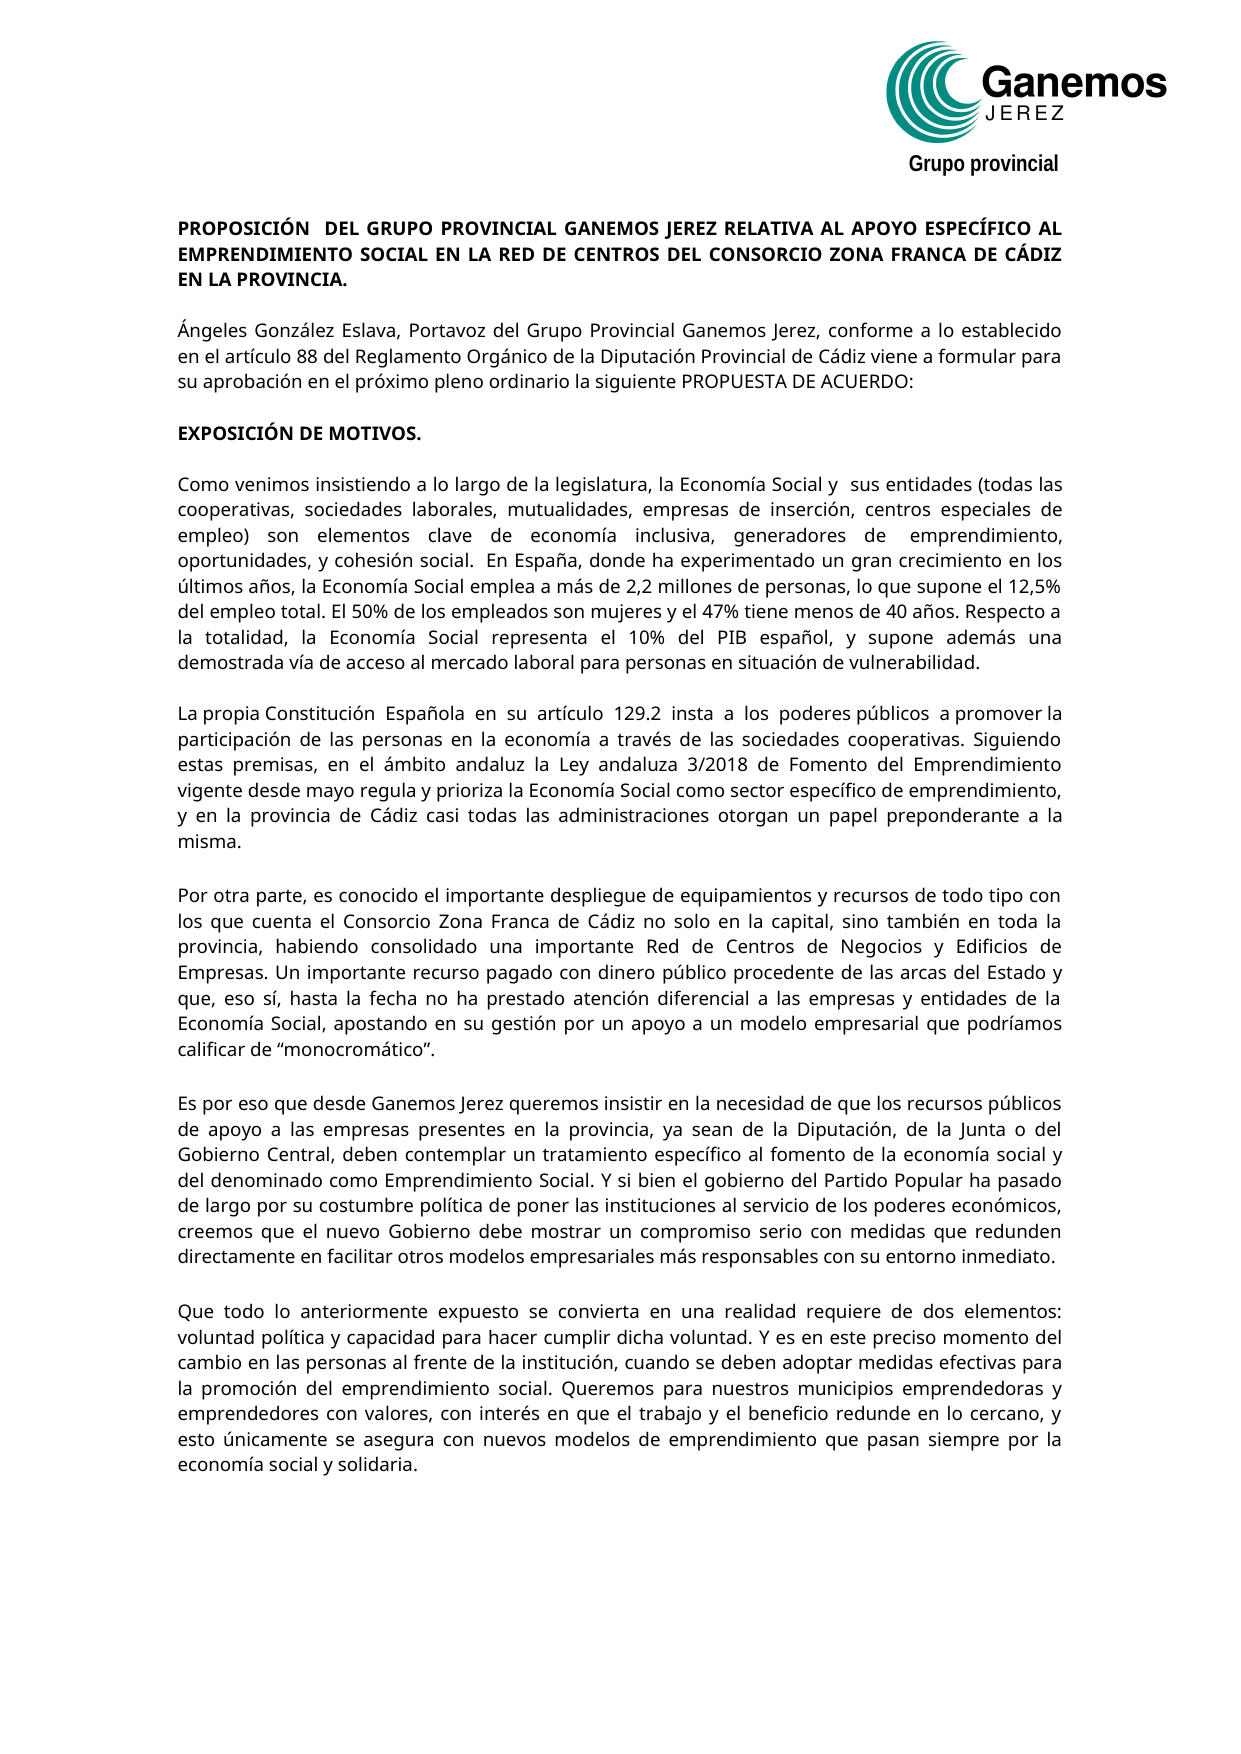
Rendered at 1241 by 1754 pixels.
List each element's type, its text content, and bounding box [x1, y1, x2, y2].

text Como venimos insistiendo a lo largo de la legislatura, la Economía Social y sus entidades (todas las cooperativas, sociedades laborales, mutualidades, empresas de inserción, centros especiales de empleo) son elementos clave de economía inclusiva, generadores de emprendimiento, oportunidades, y cohesión social. En España, donde ha experimentado un gran crecimiento en los últimos años, la Economía Social emplea a más de 2,2 millones de personas, lo que supone el 12,5% del empleo total. El 50% de los empleados son mujeres y el 47% tiene menos de 40 años. Respecto a la totalidad, la Economía Social representa el 10% del PIB español, y supone además una demostrada vía de acceso al mercado laboral para personas en situación de vulnerabilidad. [177, 471, 1063, 675]
picture [867, 34, 1186, 150]
text PROPOSICIÓN DEL GRUPO PROVINCIAL GANEMOS JEREZ RELATIVA AL APOYO ESPECÍFICO AL EMPRENDIMIENTO SOCIAL EN LA RED DE CENTROS DEL CONSORCIO ZONA FRANCA DE CÁDIZ EN LA PROVINCIA. [177, 216, 1063, 292]
text Es por eso que desde Ganemos Jerez queremos insistir en la necesidad de que los recursos públicos de apoyo a las empresas presentes en la provincia, ya sean de la Diputación, de la Junta o del Gobierno Central, deben contemplar un tratamiento específico al fomento de la economía social y del denominado como Emprendimiento Social. Y si bien el gobierno del Partido Popular ha pasado de largo por su costumbre política de poner las instituciones al servicio de los poderes económicos, creemos que el nuevo Gobierno debe mostrar un compromiso serio con medidas que redunden directamente en facilitar otros modelos empresariales más responsables con su entorno inmediato. [177, 1091, 1063, 1269]
text La propia Constitución Española en su artículo 129.2 insta a los poderes públicos a promover la participación de las personas en la economía a través de las sociedades cooperativas. Siguiendo estas premisas, en el ámbito andaluz la Ley andaluza 3/2018 de Fomento del Emprendimiento vigente desde mayo regula y prioriza la Economía Social como sector específico de emprendimiento, y en la provincia de Cádiz casi todas las administraciones otorgan un papel preponderante a la misma. [177, 701, 1063, 854]
text Que todo lo anteriormente expuesto se convierta en una realidad requiere de dos elementos: voluntad política y capacidad para hacer cumplir dicha voluntad. Y es en este preciso momento del cambio en las personas al frente de la institución, cuando se deben adoptar medidas efectivas para la promoción del emprendimiento social. Queremos para nuestros municipios emprendedoras y emprendedores con valores, con interés en que el trabajo y el beneficio redunde en lo cercano, y esto únicamente se asegura con nuevos modelos de emprendimiento que pasan siempre por la economía social y solidaria. [177, 1298, 1063, 1477]
text Ángeles González Eslava, Portavoz del Grupo Provincial Ganemos Jerez, conforme a lo establecido en el artículo 88 del Reglamento Orgánico de la Diputación Provincial de Cádiz viene a formular para su aprobación en el próximo pleno ordinario la siguiente PROPUESTA DE ACUERDO: [177, 318, 1063, 394]
text Por otra parte, es conocido el importante despliegue de equipamientos y recursos de todo tipo con los que cuenta el Consorcio Zona Franca de Cádiz no solo en la capital, sino también en toda la provincia, habiendo consolidado una importante Red de Centros de Negocios y Edificios de Empresas. Un importante recurso pagado con dinero público procedente de las arcas del Estado y que, eso sí, hasta la fecha no ha prestado atención diferencial a las empresas y entidades de la Economía Social, apostando en su gestión por un apoyo a un modelo empresarial que podríamos calificar de “monocromático”. [177, 883, 1063, 1061]
text EXPOSICIÓN DE MOTIVOS. [177, 420, 1063, 445]
